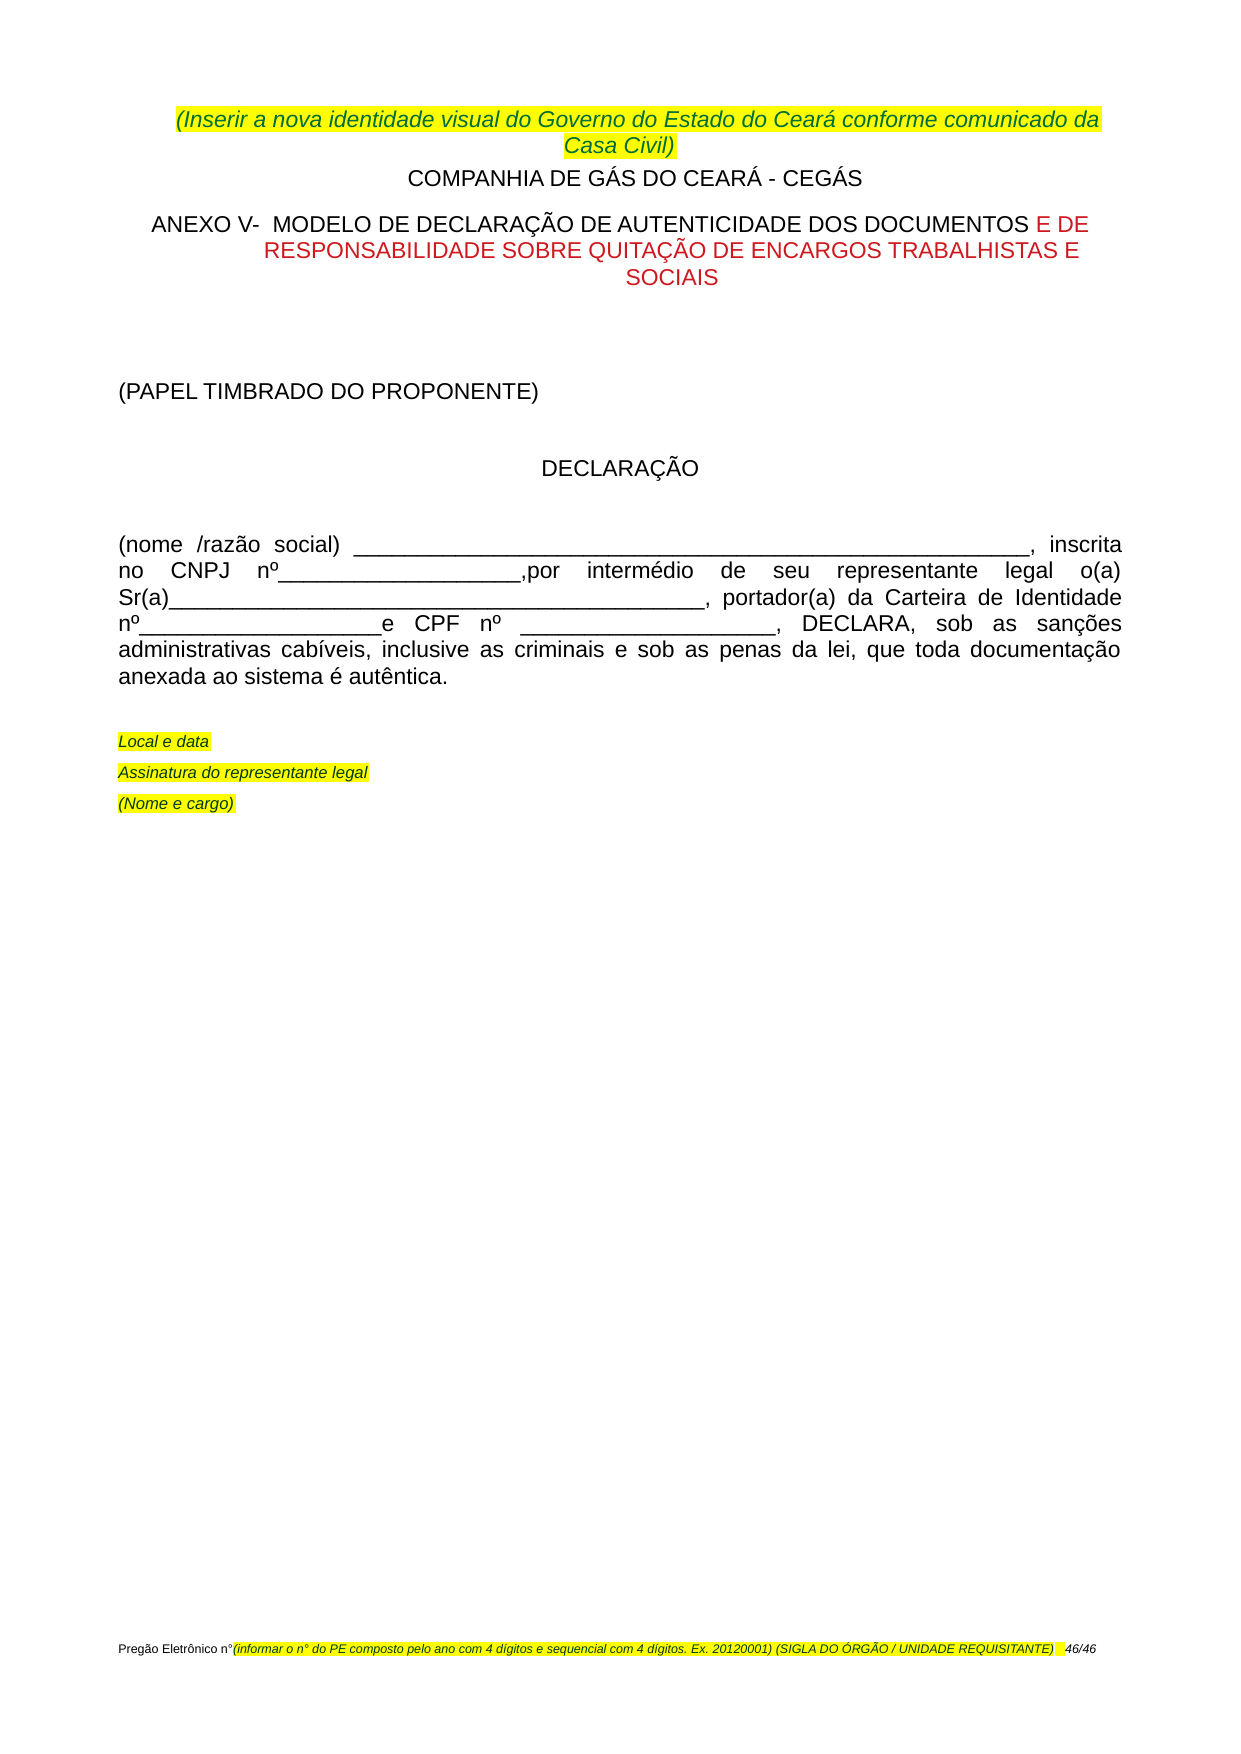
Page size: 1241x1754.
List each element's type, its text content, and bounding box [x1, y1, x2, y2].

text (nome /razão social) _____________________________________________________, inscrita no CNPJ nº___________________,por intermédio de seu representante legal o(a) Sr(a)__________________________________________, portador(a) da Carteira de Identidade nº___________________e CPF nº ____________________, DECLARA, sob as sanções administrativas cabíveis, inclusive as criminais e sob as penas da lei, que toda documentação anexada ao sistema é autêntica. [118, 531, 1122, 689]
text (Nome e cargo) [118, 794, 1122, 813]
text DECLARAÇÃO [118, 454, 1122, 481]
text Local e data [118, 732, 1122, 751]
text Assinatura do representante legal [118, 763, 1122, 782]
text ANEXO V- MODELO DE DECLARAÇÃO DE AUTENTICIDADE DOS DOCUMENTOS E DE RESPONSABILIDADE SOBRE QUITAÇÃO DE ENCARGOS TRABALHISTAS E SOCIAIS [118, 211, 1122, 290]
text (PAPEL TIMBRADO DO PROPONENTE) [118, 378, 1122, 404]
